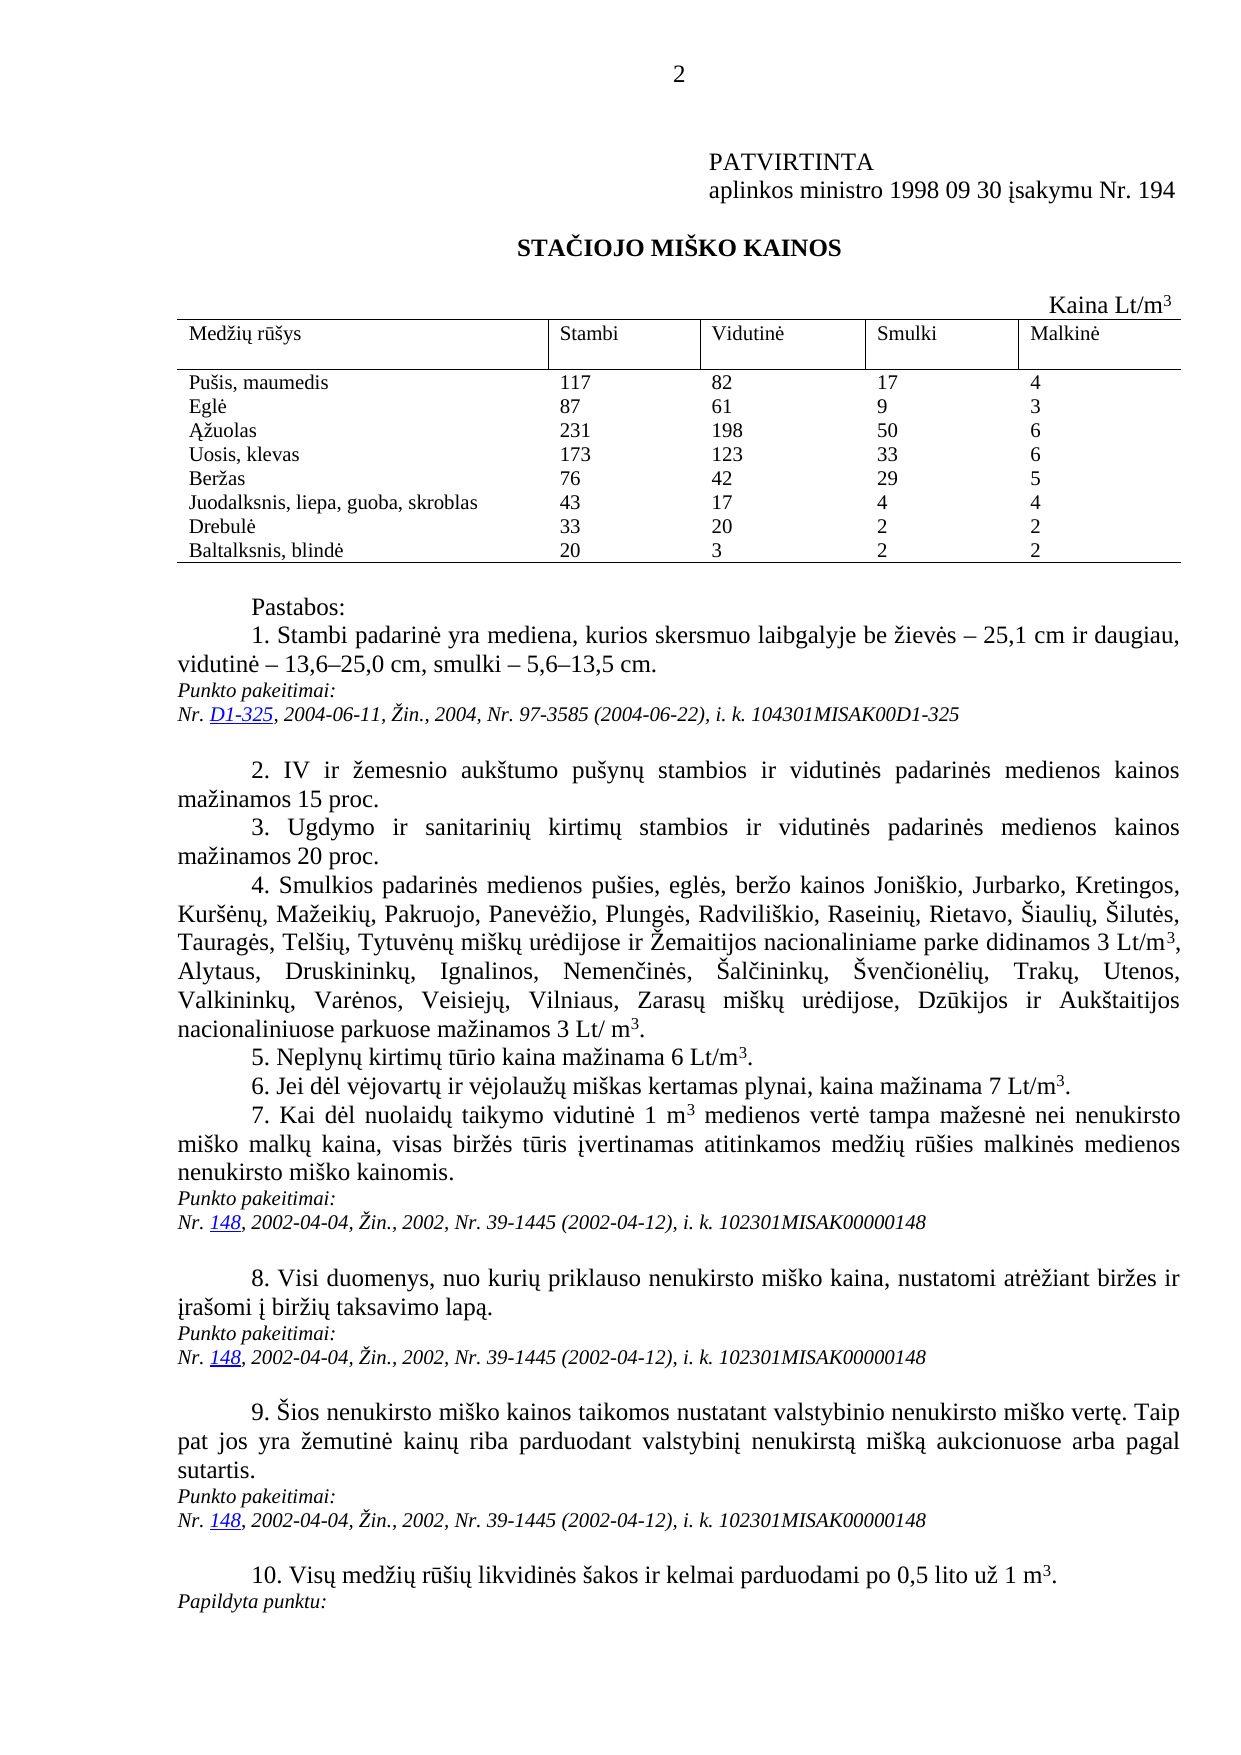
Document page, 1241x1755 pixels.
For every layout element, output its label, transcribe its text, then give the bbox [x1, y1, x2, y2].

table_cell 42 [700, 466, 866, 490]
table_cell 17 [866, 370, 1019, 394]
text STAČIOJO MIŠKO KAINOS [177, 233, 1181, 262]
text Kaina Lt/m3 [177, 291, 1181, 319]
text Pastabos: [177, 592, 1181, 621]
table_cell 123 [700, 442, 866, 466]
table_cell Drebulė [177, 514, 548, 538]
table_cell Juodalksnis, liepa, guoba, skroblas [177, 490, 548, 514]
table_cell 6 [1019, 442, 1181, 466]
table_cell Uosis, klevas [177, 442, 548, 466]
text 10. Visų medžių rūšių likvidinės šakos ir kelmai parduodami po 0,5 lito už 1 m3. [177, 1561, 1181, 1589]
table_cell Pušis, maumedis [177, 370, 548, 394]
table_cell 76 [548, 466, 700, 490]
text 1. Stambi padarinė yra mediena, kurios skersmuo laibgalyje be žievės – 25,1 cm ir daugiau, vidutinė – 13,6–25,0 cm, smulki – 5,6–13,5 cm. [177, 621, 1181, 678]
table_header Stambi [549, 320, 700, 368]
table_cell 3 [700, 538, 866, 562]
table_cell Baltalksnis, blindė [177, 538, 548, 562]
text Papildyta punktu: [177, 1589, 1181, 1613]
table_cell 50 [866, 418, 1019, 442]
table_cell 3 [1019, 394, 1181, 418]
table_cell 198 [700, 418, 866, 442]
text 8. Visi duomenys, nuo kurių priklauso nenukirsto miško kaina, nustatomi atrėžiant biržes ir įrašomi į biržių taksavimo lapą. [177, 1263, 1181, 1321]
text Nr. 148, 2002-04-04, Žin., 2002, Nr. 39-1445 (2002-04-12), i. k. 102301MISAK00000148 [177, 1210, 1181, 1234]
table_header Malkinė [1019, 320, 1181, 368]
text 5. Neplynų kirtimų tūrio kaina mažinama 6 Lt/m3. [177, 1042, 1181, 1071]
table_header Smulki [866, 320, 1018, 368]
table_cell 6 [1019, 418, 1181, 442]
table_cell 33 [548, 514, 700, 538]
table_cell 82 [700, 370, 866, 394]
table_cell 231 [548, 418, 700, 442]
table_cell 87 [548, 394, 700, 418]
text Punkto pakeitimai: [177, 1186, 1181, 1210]
text 4. Smulkios padarinės medienos pušies, eglės, beržo kainos Joniškio, Jurbarko, Kretingos, Kuršėnų, Mažeikių, Pakruojo, Panevėžio, Plungės, Radviliškio, Raseinių, Rietavo, Šiaulių, Šilutės, Tauragės, Telšių, Tytuvėnų miškų urėdijose ir Žemaitijos nacionaliniame parke didinamos 3 Lt/m3, Alytaus, Druskininkų, Ignalinos, Nemenčinės, Šalčininkų, Švenčionėlių, Trakų, Utenos, Valkininkų, Varėnos, Veisiejų, Vilniaus, Zarasų miškų urėdijose, Dzūkijos ir Aukštaitijos nacionaliniuose parkuose mažinamos 3 Lt/ m3. [177, 870, 1181, 1042]
table_cell 2 [866, 538, 1019, 562]
table_cell 2 [1019, 514, 1181, 538]
table_cell 29 [866, 466, 1019, 490]
text 2. IV ir žemesnio aukštumo pušynų stambios ir vidutinės padarinės medienos kainos mažinamos 15 proc. [177, 755, 1181, 812]
text Punkto pakeitimai: [177, 1484, 1181, 1508]
table_cell 2 [866, 514, 1019, 538]
text Nr. 148, 2002-04-04, Žin., 2002, Nr. 39-1445 (2002-04-12), i. k. 102301MISAK00000148 [177, 1345, 1181, 1369]
text 9. Šios nenukirsto miško kainos taikomos nustatant valstybinio nenukirsto miško vertę. Taip pat jos yra žemutinė kainų riba parduodant valstybinį nenukirstą mišką aukcionuose arba pagal sutartis. [177, 1397, 1181, 1484]
table_cell Beržas [177, 466, 548, 490]
table_cell 61 [700, 394, 866, 418]
text 7. Kai dėl nuolaidų taikymo vidutinė 1 m3 medienos vertė tampa mažesnė nei nenukirsto miško malkų kaina, visas biržės tūris įvertinamas atitinkamos medžių rūšies malkinės medienos nenukirsto miško kainomis. [177, 1100, 1181, 1186]
table_cell 20 [548, 538, 700, 562]
table_cell 5 [1019, 466, 1181, 490]
table_cell 173 [548, 442, 700, 466]
text Nr. D1-325, 2004-06-11, Žin., 2004, Nr. 97-3585 (2004-06-22), i. k. 104301MISAK00D1-325 [177, 702, 1181, 726]
table_cell 20 [700, 514, 866, 538]
text aplinkos ministro 1998 09 30 įsakymu Nr. 194 [177, 176, 1181, 204]
text PATVIRTINTA [177, 147, 1181, 176]
table_cell 4 [866, 490, 1019, 514]
text 6. Jei dėl vėjovartų ir vėjolaužų miškas kertamas plynai, kaina mažinama 7 Lt/m3. [177, 1071, 1181, 1100]
table_cell 17 [700, 490, 866, 514]
table_cell 33 [866, 442, 1019, 466]
table_cell 9 [866, 394, 1019, 418]
table_cell 117 [548, 370, 700, 394]
table_cell 4 [1019, 370, 1181, 394]
table_header Medžių rūšys [177, 320, 548, 368]
table_cell 43 [548, 490, 700, 514]
text Nr. 148, 2002-04-04, Žin., 2002, Nr. 39-1445 (2002-04-12), i. k. 102301MISAK00000148 [177, 1508, 1181, 1532]
text Punkto pakeitimai: [177, 1321, 1181, 1345]
table_cell Ąžuolas [177, 418, 548, 442]
table_header Vidutinė [701, 320, 865, 368]
table_cell 2 [1019, 538, 1181, 562]
table_cell 4 [1019, 490, 1181, 514]
table_cell Eglė [177, 394, 548, 418]
text 3. Ugdymo ir sanitarinių kirtimų stambios ir vidutinės padarinės medienos kainos mažinamos 20 proc. [177, 812, 1181, 870]
text Punkto pakeitimai: [177, 678, 1181, 702]
